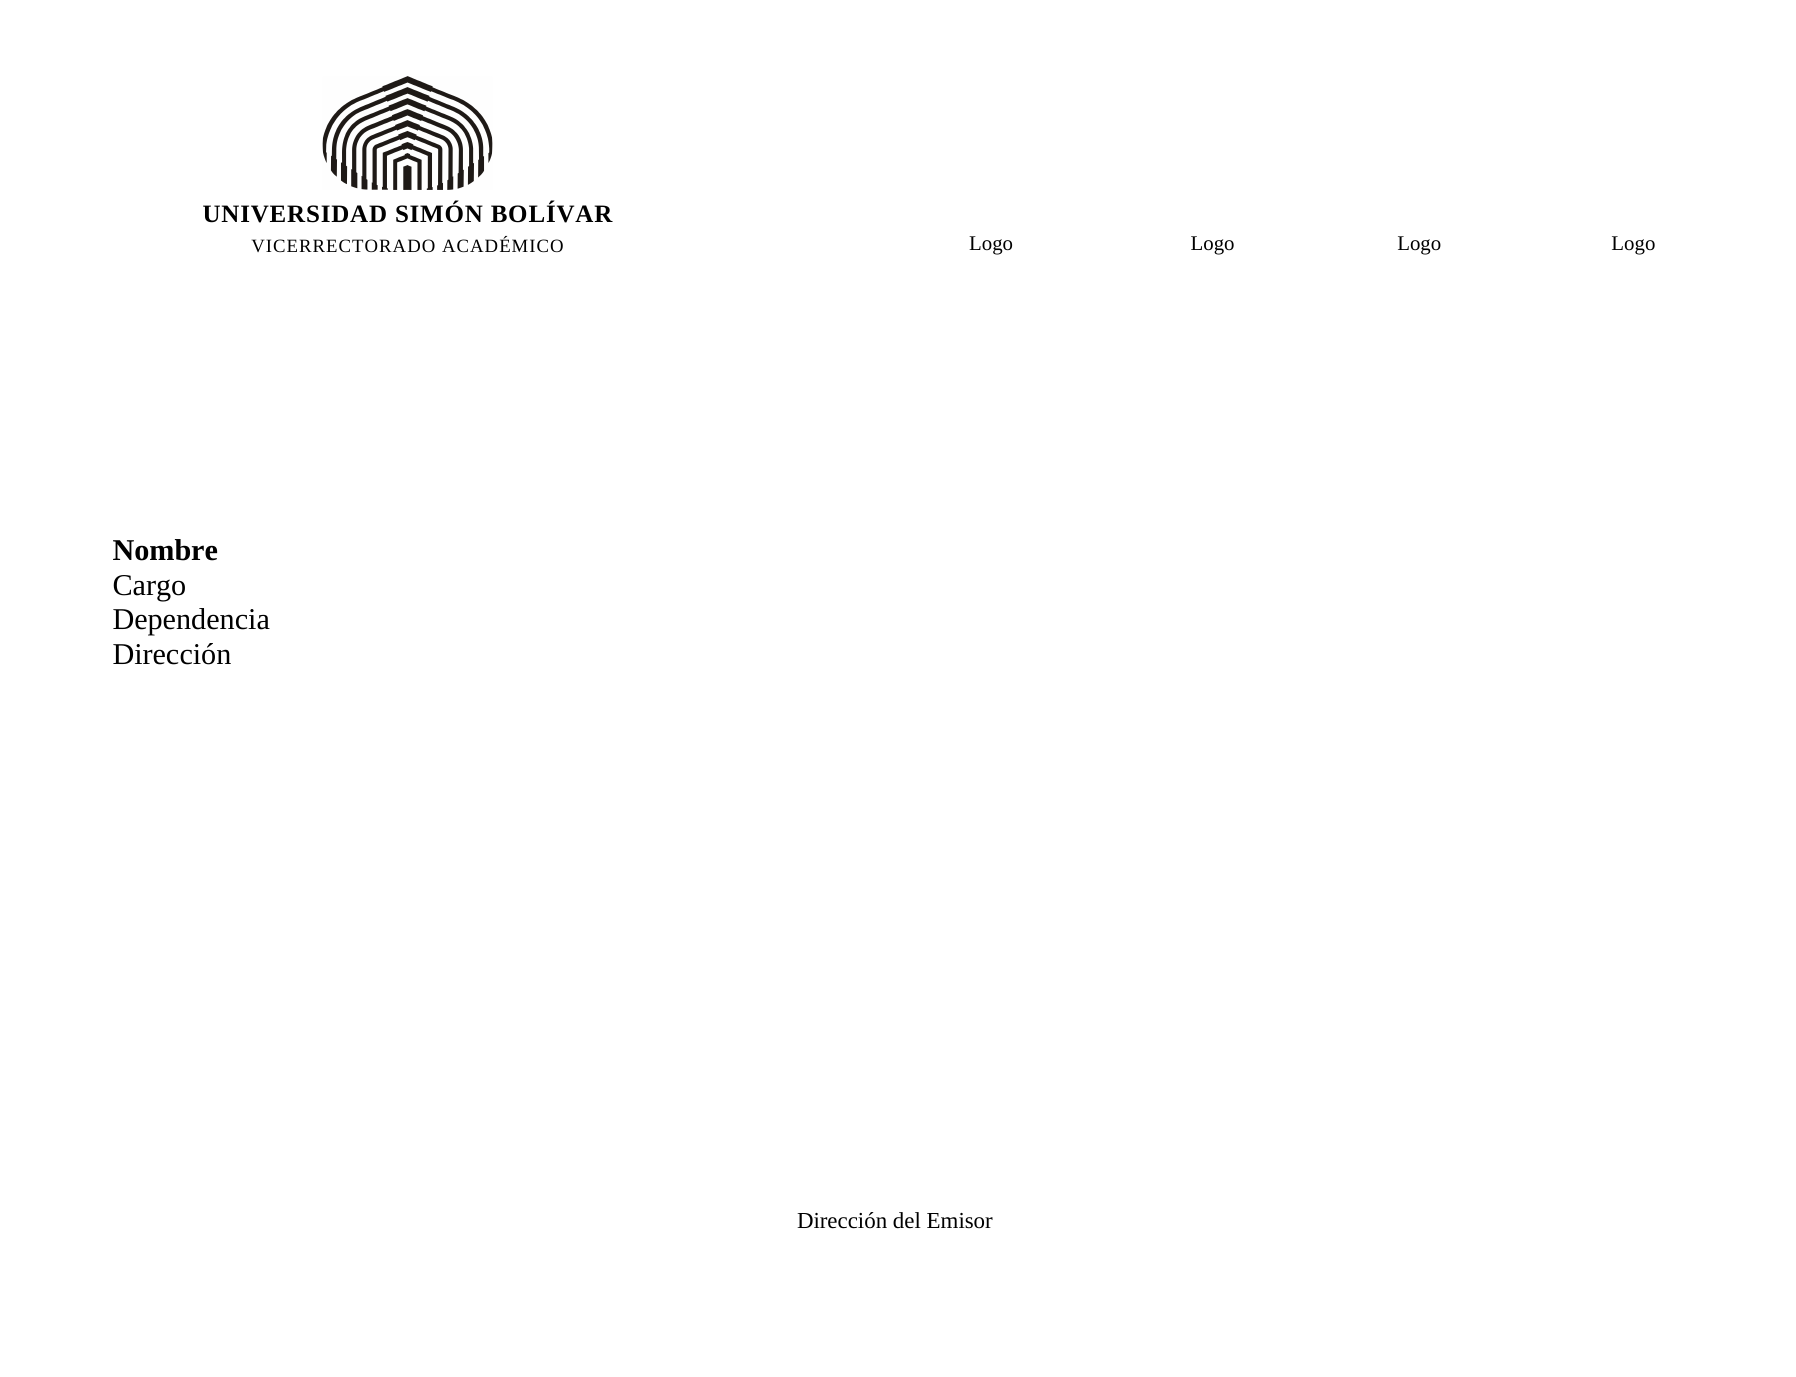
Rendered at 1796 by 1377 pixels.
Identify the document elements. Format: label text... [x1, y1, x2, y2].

table_cell [806, 299, 1692, 532]
table_cell Nombre Cargo Dependencia Dirección [112, 532, 806, 731]
table_header Dirección del Emisor [112, 1207, 1677, 1260]
table_header [703, 77, 806, 299]
table_cell [112, 299, 806, 532]
table_cell [1264, 186, 1367, 299]
table_cell Logo [939, 186, 1042, 299]
table_cell [806, 532, 1692, 731]
table_header UNIVERSIDAD SIMÓN BOLÍVAR VICERRECTORADO ACADÉMICO [112, 77, 703, 299]
table_cell Logo [1367, 186, 1471, 299]
table_cell [806, 186, 939, 299]
table_cell [1043, 186, 1161, 299]
table_header [806, 77, 1692, 186]
table_cell Logo [1161, 186, 1264, 299]
table_cell Logo [1574, 186, 1692, 299]
picture [322, 76, 493, 190]
table_cell [1471, 186, 1574, 299]
